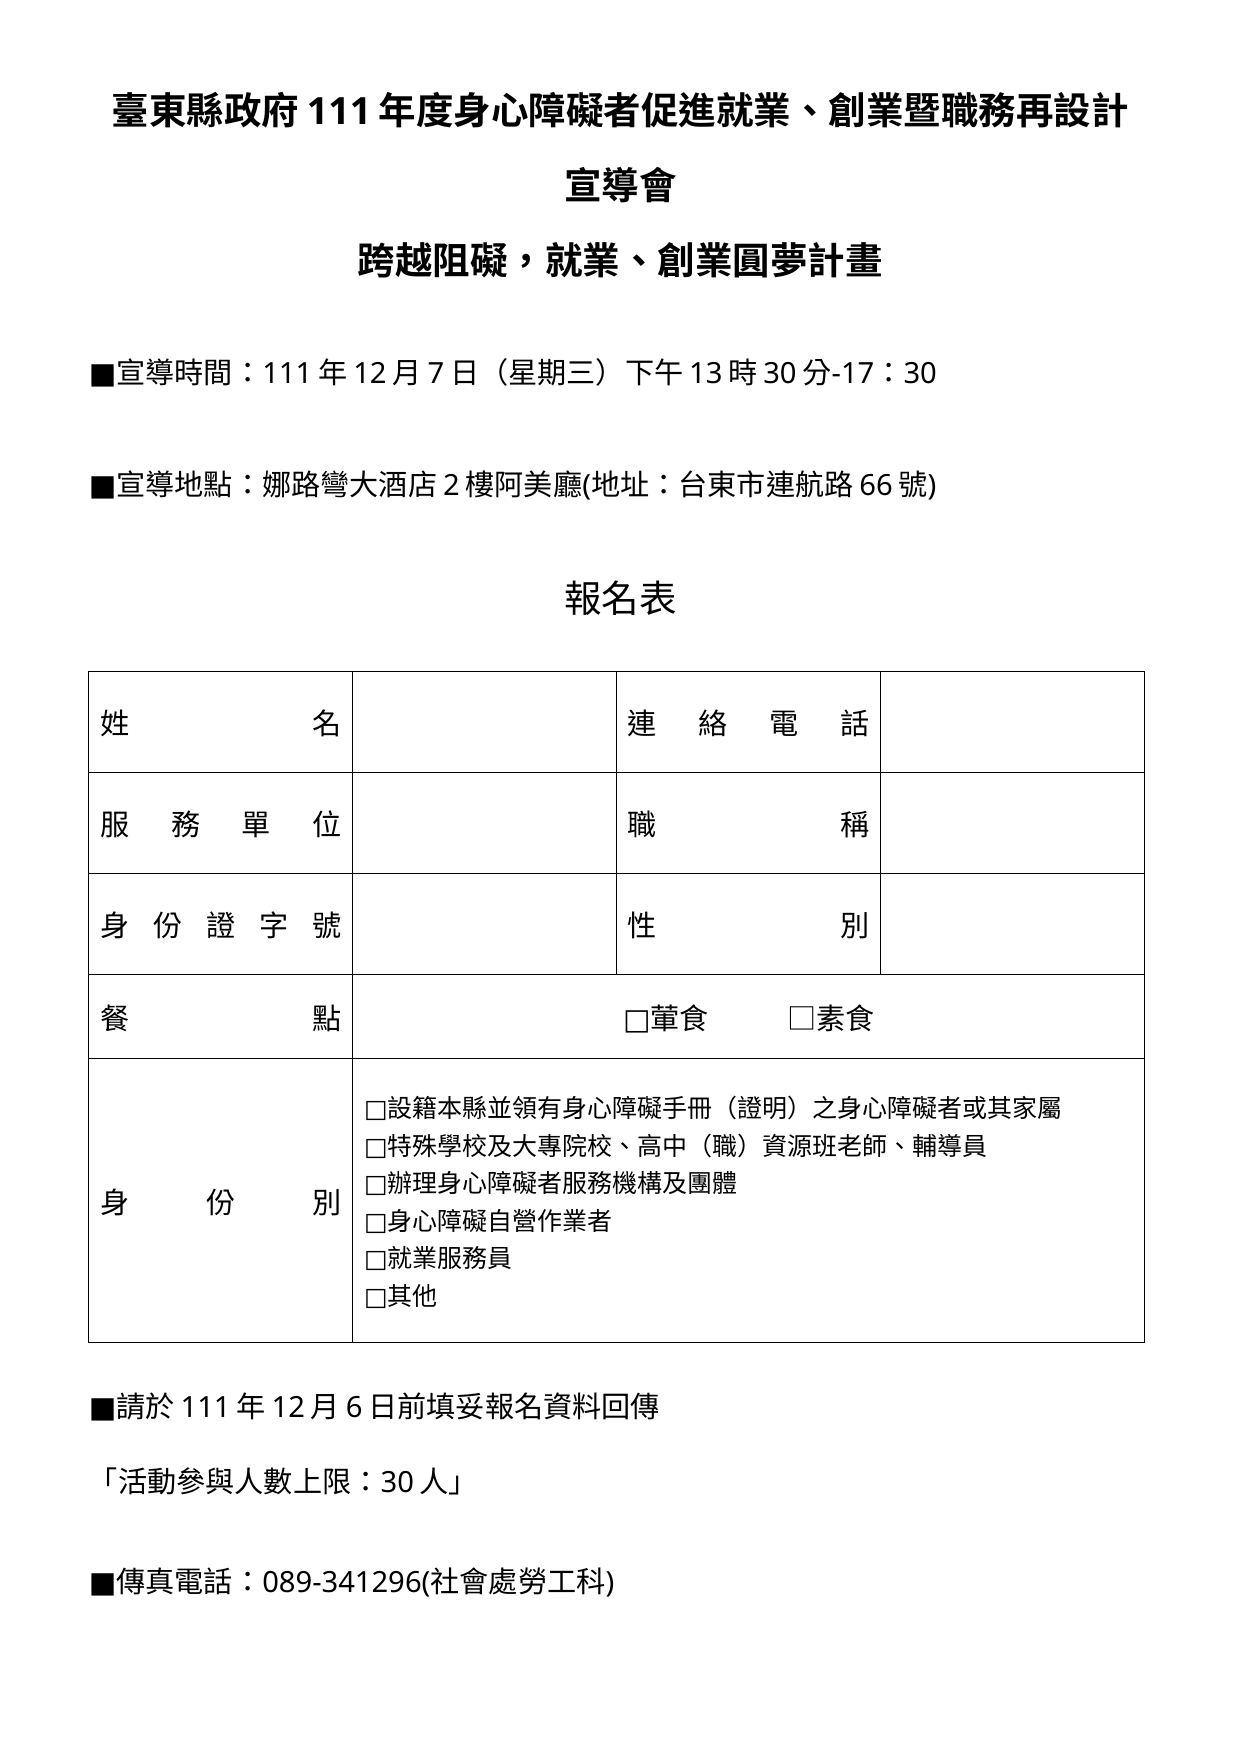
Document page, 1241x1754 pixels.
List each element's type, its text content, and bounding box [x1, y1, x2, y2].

table_cell □設籍本縣並領有身心障礙手冊（證明）之身心障礙者或其家屬 □特殊學校及大專院校、高中（職）資源班老師、輔導員 □辦理身心障礙者服務機構及團體 □身心障礙自營作業者 □就業服務員 □其他 [353, 1059, 1144, 1342]
text 臺東縣政府111年度身心障礙者促進就業、創業暨職務再設計 [89, 71, 1152, 146]
table_header [881, 672, 1144, 772]
table_cell 性別 [617, 874, 880, 974]
table_cell □葷食 □素食 [353, 975, 1144, 1058]
text ■宣導地點：娜路彎大酒店2樓阿美廳(地址：台東市連航路66號) [89, 446, 1152, 521]
text ■宣導時間：111年12月7日（星期三）下午13時30分-17：30 [89, 333, 1152, 408]
table_cell 職稱 [617, 773, 880, 873]
table_cell 餐點 [89, 975, 352, 1058]
text 報名表 [89, 558, 1152, 633]
text 「活動參與人數上限：30人」 [89, 1443, 1152, 1518]
table_cell 身份證字號 [89, 874, 352, 974]
table_cell 服務單位 [89, 773, 352, 873]
table_header [353, 672, 616, 772]
text 宣導會 [89, 146, 1152, 221]
text ■傳真電話：089-341296(社會處勞工科) [89, 1543, 1152, 1618]
table_cell [881, 874, 1144, 974]
table_header 連絡電話 [617, 672, 880, 772]
table_header 姓名 [89, 672, 352, 772]
text 跨越阻礙，就業、創業圓夢計畫 [89, 221, 1152, 296]
table_cell [353, 874, 616, 974]
table_cell [353, 773, 616, 873]
text ■請於111年12月6日前填妥報名資料回傳 [89, 1368, 1152, 1443]
table_cell [881, 773, 1144, 873]
table_cell 身份別 [89, 1059, 352, 1342]
